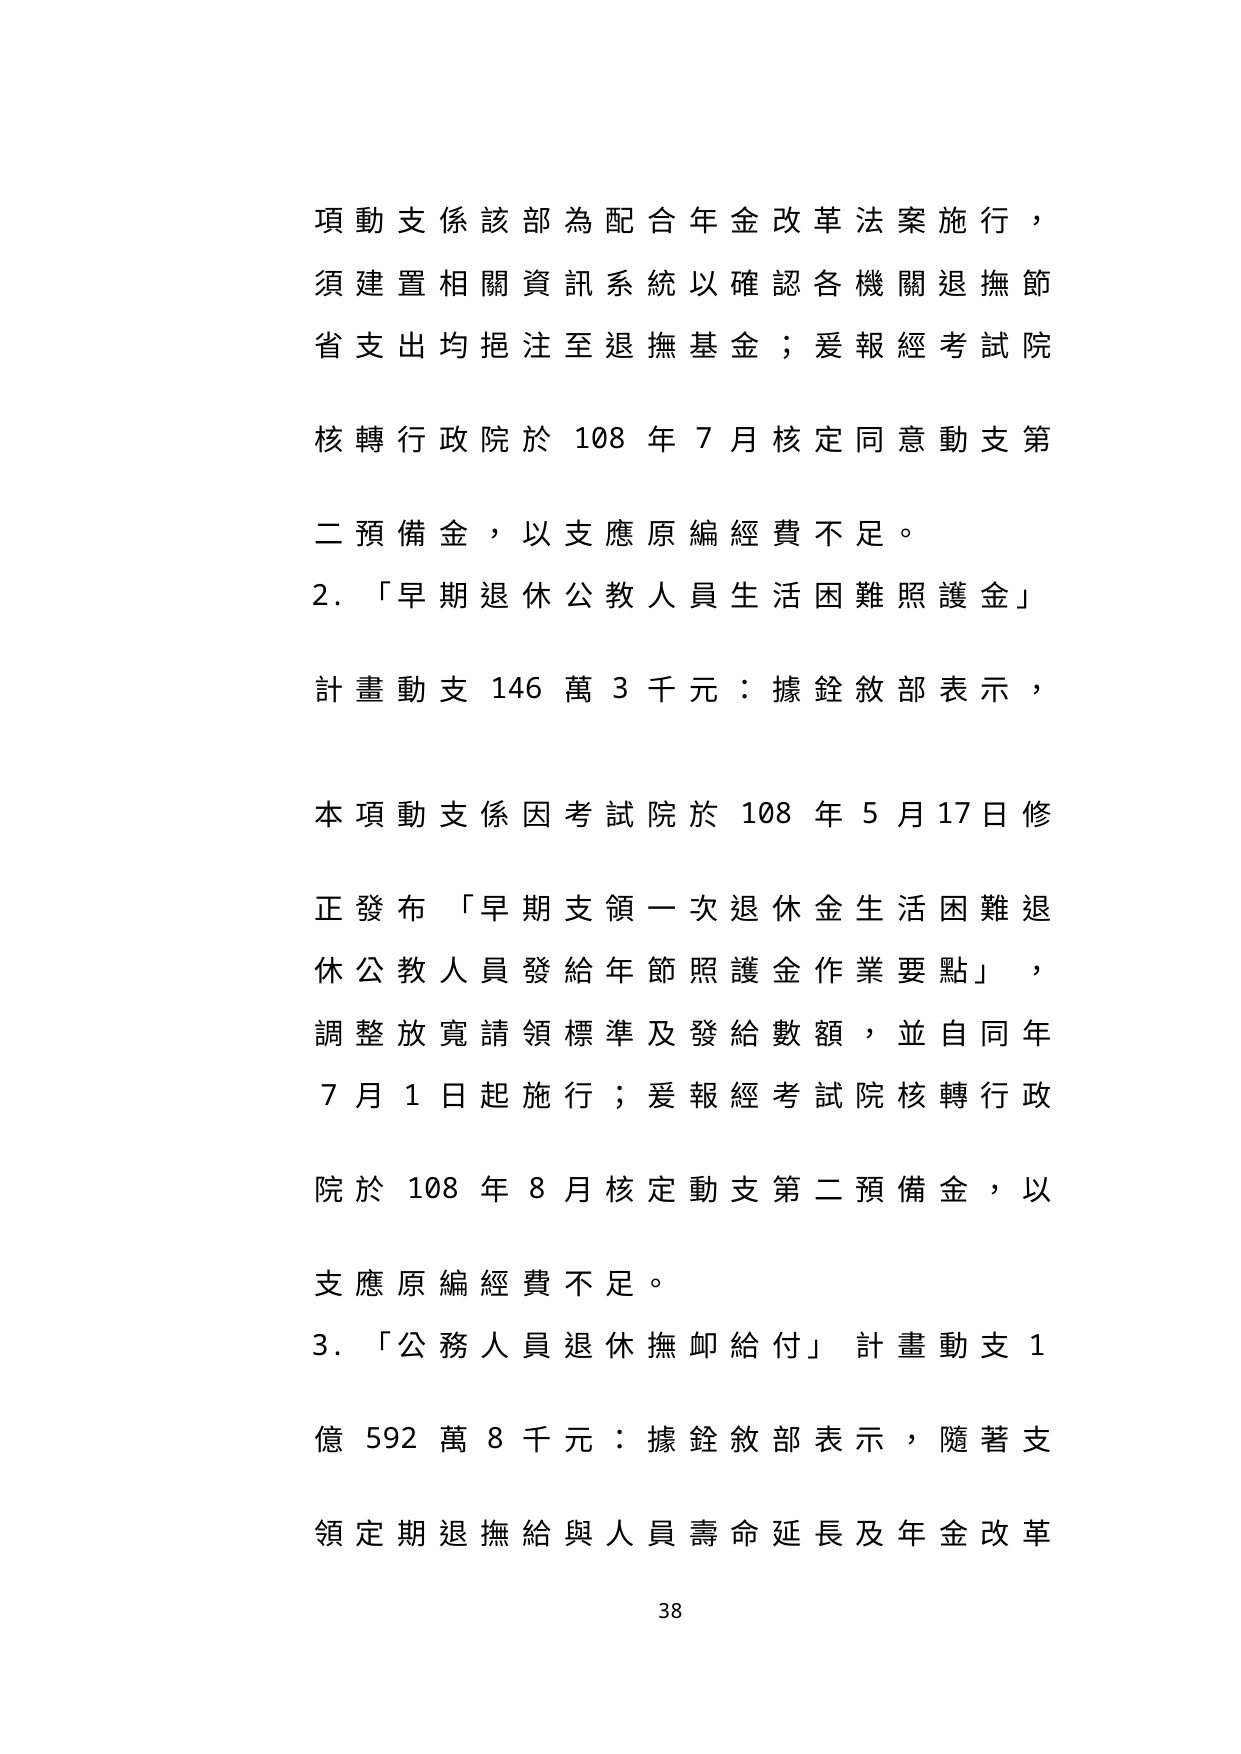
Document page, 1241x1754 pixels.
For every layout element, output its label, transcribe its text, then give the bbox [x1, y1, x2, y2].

text 2.「早期退休公教人員生活困難照護金」計畫動支146萬3千元：據銓敘部表示，本項動支係因考試院於108年5月17日修正發布「早期支領一次退休金生活困難退休公教人員發給年節照護金作業要點」，調整放寬請領標準及發給數額，並自同年7月1日起施行；爰報經考試院核轉行政院於108年8月核定動支第二預備金，以支應原編經費不足。 [271, 552, 1058, 1302]
text 項動支係該部為配合年金改革法案施行，須建置相關資訊系統以確認各機關退撫節省支出均挹注至退撫基金；爰報經考試院核轉行政院於108年7月核定同意動支第二預備金，以支應原編經費不足。 [271, 177, 1058, 552]
text 3.「公務人員退休撫卹給付」計畫動支1億592萬8千元：據銓敘部表示，隨著支領定期退撫給與人員壽命延長及年金改革 [271, 1302, 1058, 1552]
